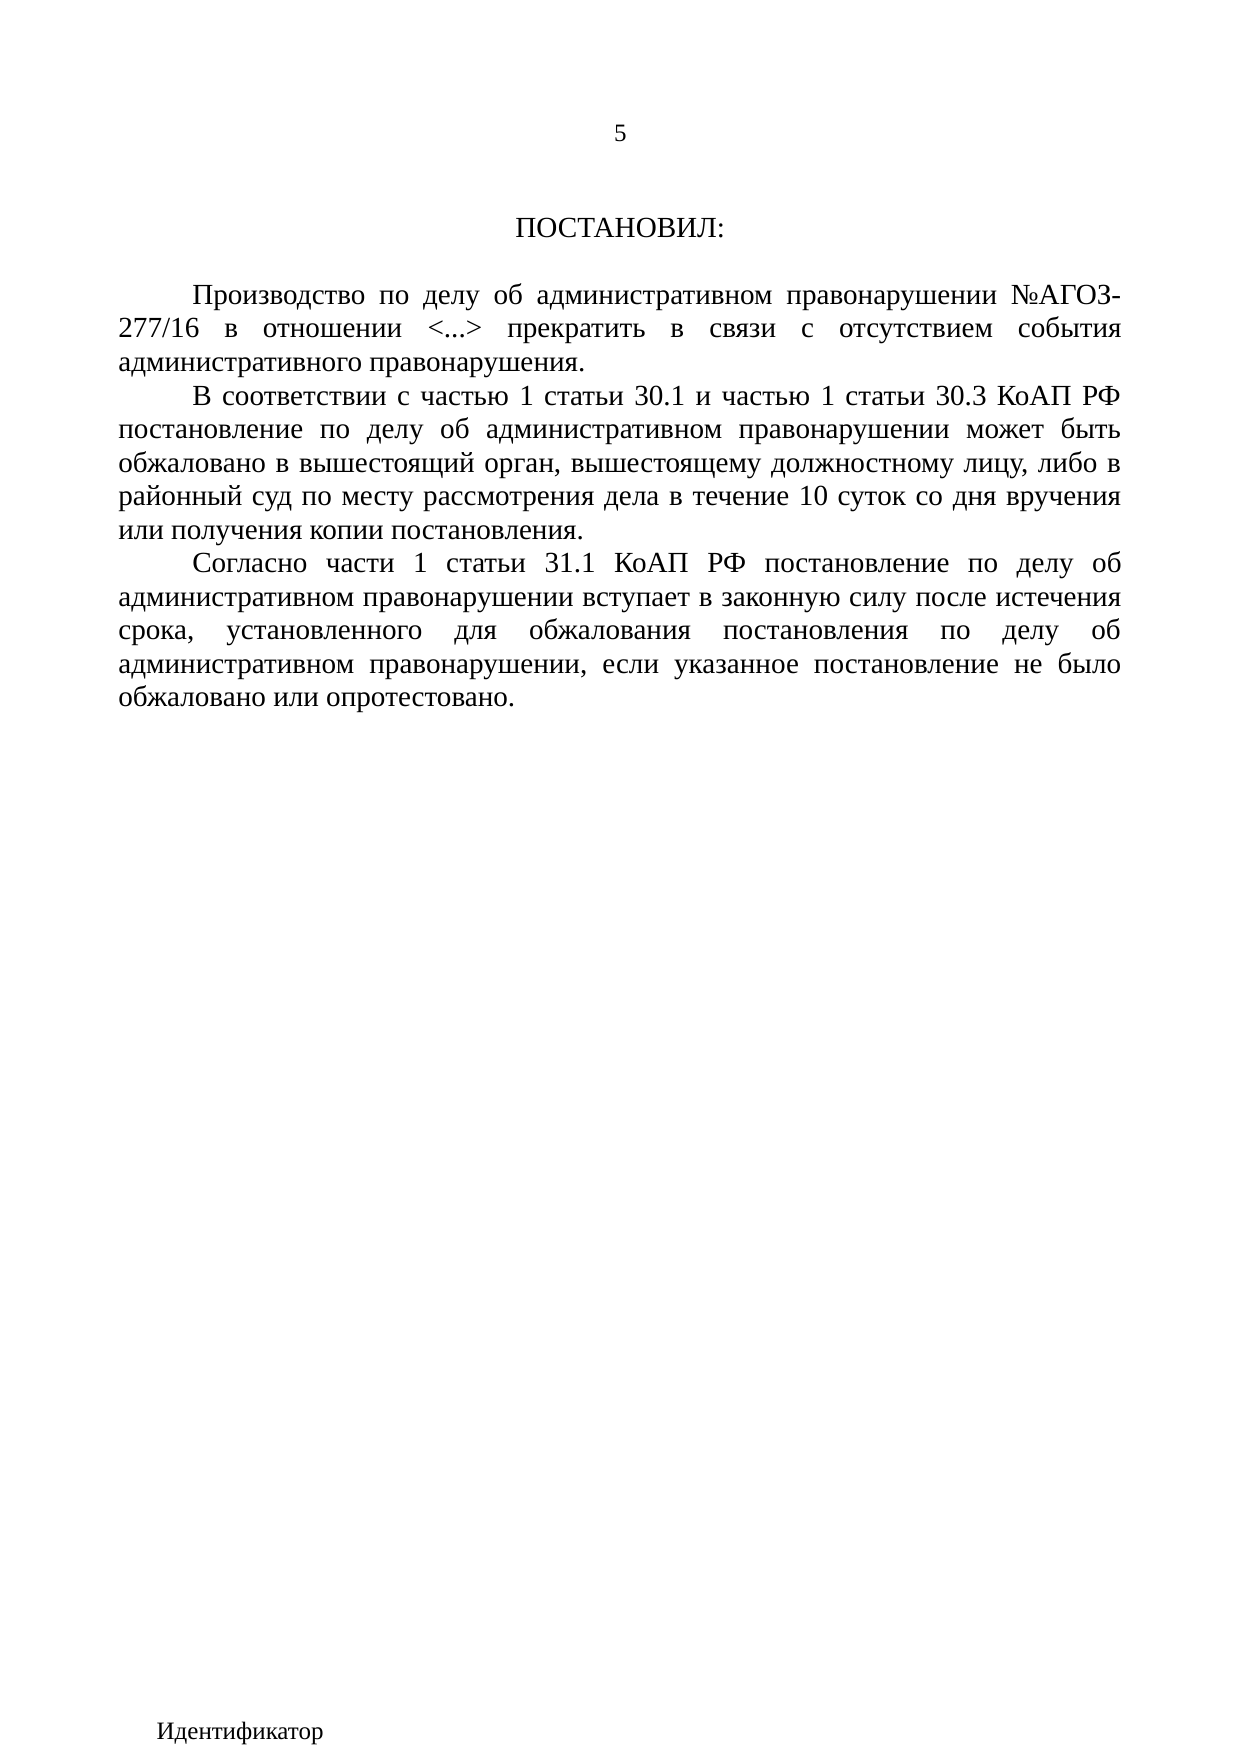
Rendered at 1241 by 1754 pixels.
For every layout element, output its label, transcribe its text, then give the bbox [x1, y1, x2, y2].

text ПОСТАНОВИЛ: [118, 210, 1122, 243]
text Производство по делу об административном правонарушении №АГОЗ-277/16 в отношении <...> прекратить в связи с отсутствием события административного правонарушения. [118, 277, 1122, 378]
text Согласно части 1 статьи 31.1 КоАП РФ постановление по делу об административном правонарушении вступает в законную силу после истечения срока, установленного для обжалования постановления по делу об административном правонарушении, если указанное постановление не было обжаловано или опротестовано. [118, 545, 1122, 713]
text В соответствии с частью 1 статьи 30.1 и частью 1 статьи 30.3 КоАП РФ постановление по делу об административном правонарушении может быть обжаловано в вышестоящий орган, вышестоящему должностному лицу, либо в районный суд по месту рассмотрения дела в течение 10 суток со дня вручения или получения копии постановления. [118, 378, 1122, 545]
